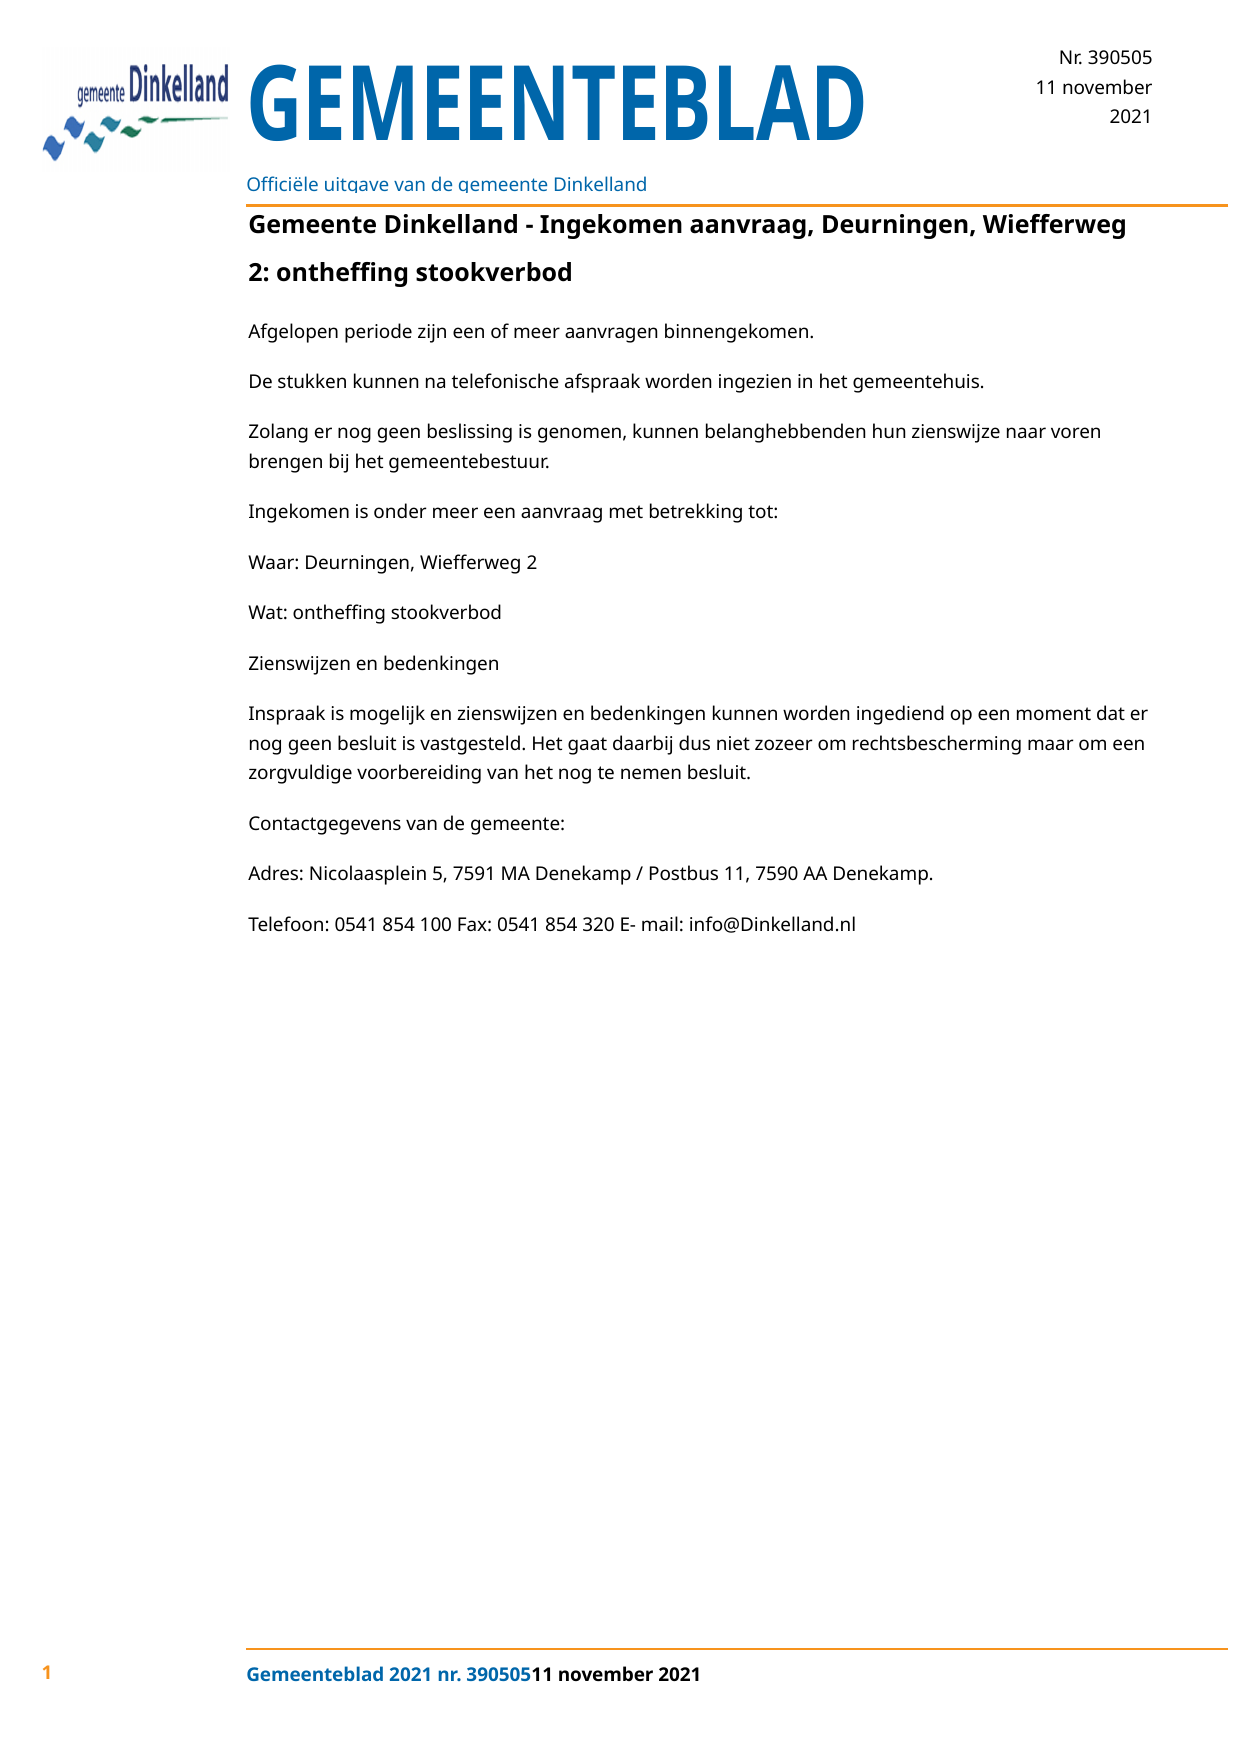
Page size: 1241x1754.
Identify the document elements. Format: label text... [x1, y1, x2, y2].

text Zolang er nog geen beslissing is genomen, kunnen belanghebbenden hun zienswijze naar voren brengen bij het gemeentebestuur. [248, 419, 1152, 474]
text Adres: Nicolaasplein 5, 7591 MA Denekamp / Postbus 11, 7590 AA Denekamp. [248, 860, 1152, 886]
text Inspraak is mogelijk en zienswijzen en bedenkingen kunnen worden ingediend op een moment dat er nog geen besluit is vastgesteld. Het gaat daarbij dus niet zozeer om rechtsbescherming maar om een zorgvuldige voorbereiding van het nog te nemen besluit. [248, 700, 1152, 785]
picture [41, 47, 231, 172]
text Waar: Deurningen, Wiefferweg 2 [248, 549, 1152, 575]
text Wat: ontheffing stookverbod [248, 599, 1152, 625]
text Telefoon: 0541 854 100 Fax: 0541 854 320 E- mail: info@Dinkelland.nl [248, 911, 1152, 937]
text De stukken kunnen na telefonische afspraak worden ingezien in het gemeentehuis. [248, 368, 1152, 394]
text Contactgegevens van de gemeente: [248, 810, 1152, 836]
text Zienswijzen en bedenkingen [248, 650, 1152, 676]
text Afgelopen periode zijn een of meer aanvragen binnengekomen. [248, 318, 1152, 344]
text Ingekomen is onder meer een aanvraag met betrekking tot: [248, 499, 1152, 524]
text Gemeente Dinkelland - Ingekomen aanvraag, Deurningen, Wiefferweg 2: ontheffing stookverbod [248, 207, 1152, 288]
